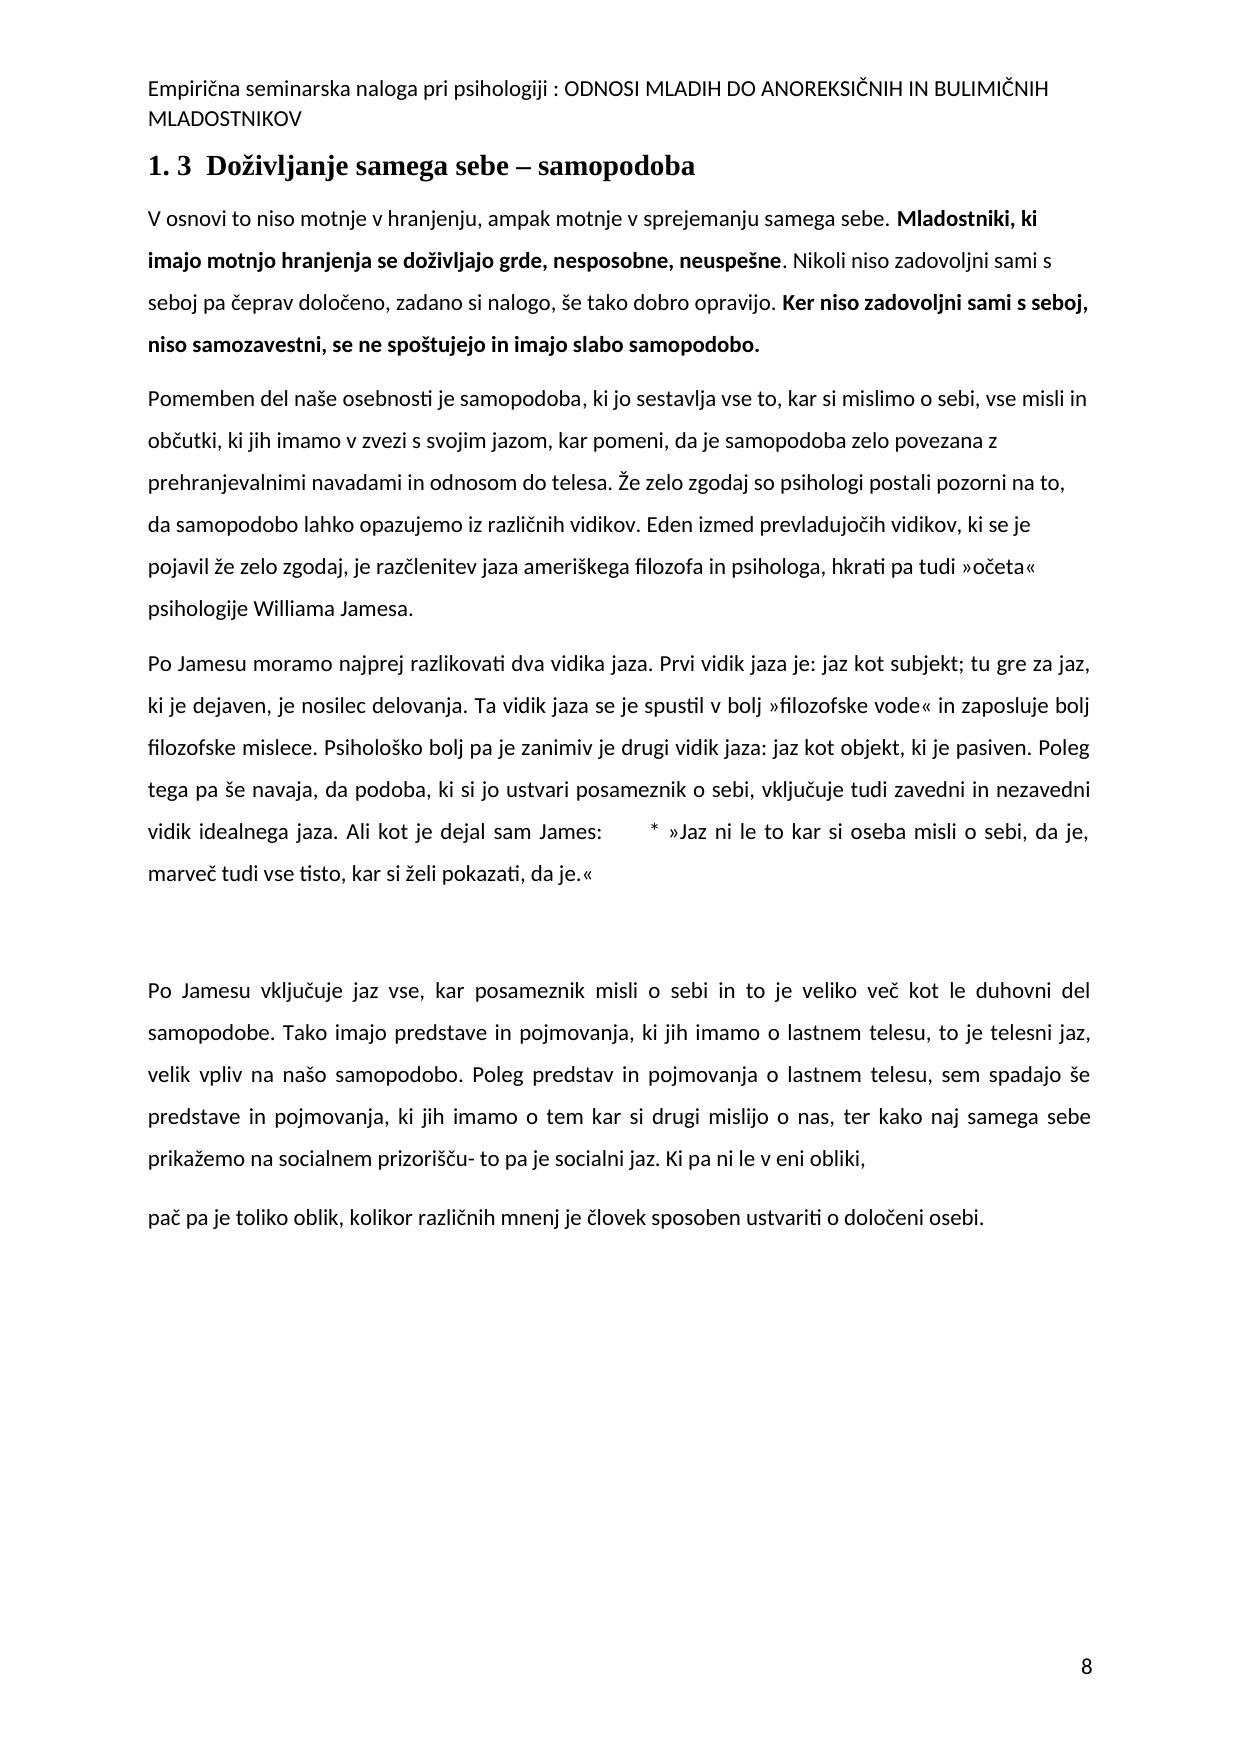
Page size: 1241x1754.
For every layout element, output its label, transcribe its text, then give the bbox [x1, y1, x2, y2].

subtitle 1. 3 Doživljanje samega sebe – samopodoba [148, 148, 1093, 181]
text Po Jamesu moramo najprej razlikovati dva vidika jaza. Prvi vidik jaza je: jaz kot subjekt; tu gre za jaz, ki je dejaven, je nosilec delovanja. Ta vidik jaza se je spustil v bolj »filozofske vode« in zaposluje bolj filozofske mislece. Psihološko bolj pa je zanimiv je drugi vidik jaza: jaz kot objekt, ki je pasiven. Poleg tega pa še navaja, da podoba, ki si jo ustvari posameznik o sebi, vključuje tudi zavedni in nezavedni vidik idealnega jaza. Ali kot je dejal sam James: * »Jaz ni le to kar si oseba misli o sebi, da je, marveč tudi vse tisto, kar si želi pokazati, da je.« [148, 649, 1093, 887]
text pač pa je toliko oblik, kolikor različnih mnenj je človek sposoben ustvariti o določeni osebi. [148, 1203, 1093, 1231]
text Po Jamesu vključuje jaz vse, kar posameznik misli o sebi in to je veliko več kot le duhovni del samopodobe. Tako imajo predstave in pojmovanja, ki jih imamo o lastnem telesu, to je telesni jaz, velik vpliv na našo samopodobo. Poleg predstav in pojmovanja o lastnem telesu, sem spadajo še predstave in pojmovanja, ki jih imamo o tem kar si drugi mislijo o nas, ter kako naj samega sebe prikažemo na socialnem prizorišču- to pa je socialni jaz. Ki pa ni le v eni obliki, [148, 976, 1093, 1172]
text Pomemben del naše osebnosti je samopodoba, ki jo sestavlja vse to, kar si mislimo o sebi, vse misli in občutki, ki jih imamo v zvezi s svojim jazom, kar pomeni, da je samopodoba zelo povezana z prehranjevalnimi navadami in odnosom do telesa. Že zelo zgodaj so psihologi postali pozorni na to, da samopodobo lahko opazujemo iz različnih vidikov. Eden izmed prevladujočih vidikov, ki se je pojavil že zelo zgodaj, je razčlenitev jaza ameriškega filozofa in psihologa, hkrati pa tudi »očeta« psihologije Williama Jamesa. [148, 384, 1093, 622]
text V osnovi to niso motnje v hranjenju, ampak motnje v sprejemanju samega sebe. Mladostniki, ki imajo motnjo hranjenja se doživljajo grde, nesposobne, neuspešne. Nikoli niso zadovoljni sami s seboj pa čeprav določeno, zadano si nalogo, še tako dobro opravijo. Ker niso zadovoljni sami s seboj, niso samozavestni, se ne spoštujejo in imajo slabo samopodobo. [148, 204, 1093, 358]
